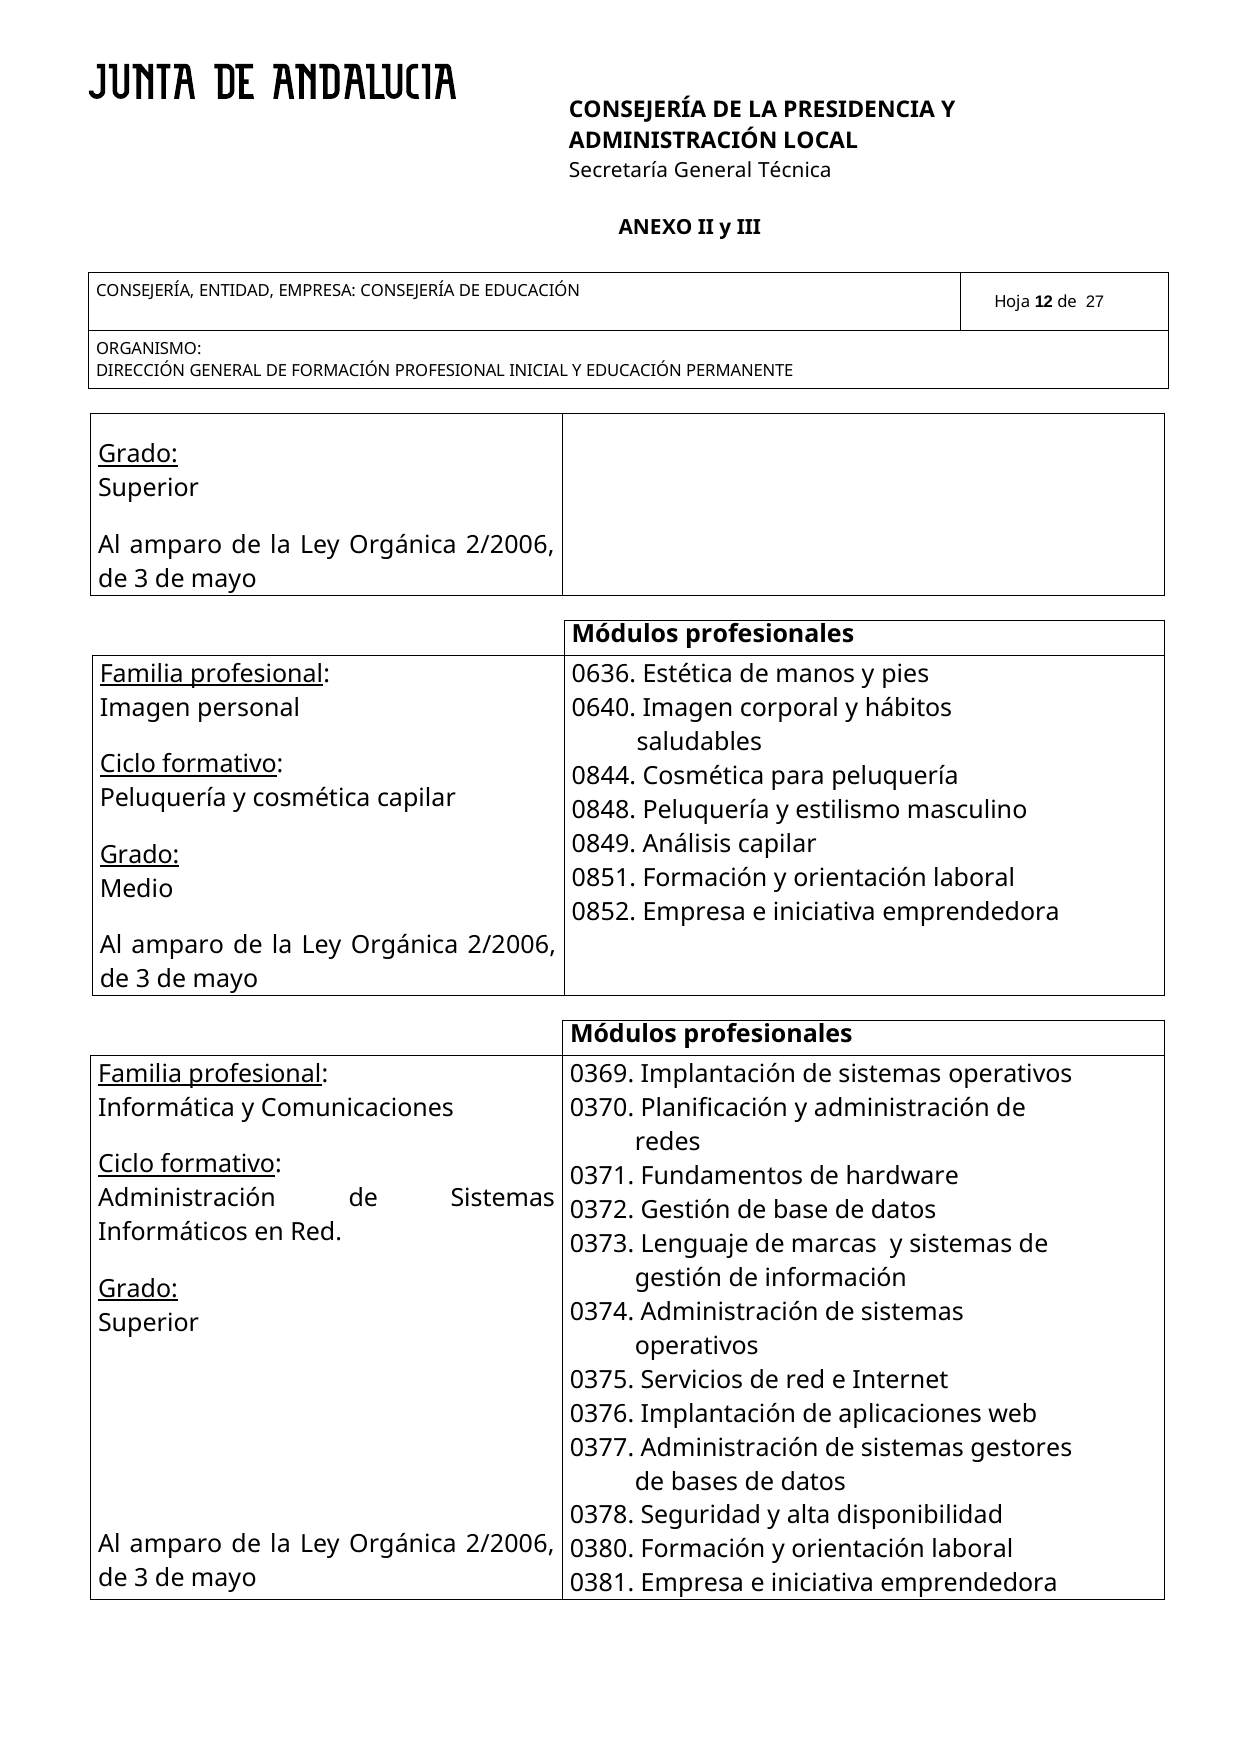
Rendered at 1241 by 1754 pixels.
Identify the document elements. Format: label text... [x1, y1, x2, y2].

table_cell [563, 414, 1164, 594]
table_header Módulos profesionales [563, 1021, 1164, 1055]
table_cell 0636. Estética de manos y pies 0640. Imagen corporal y hábitos saludables 0844. Cosmética para peluquería 0848. Peluquería y estilismo masculino 0849. Análisis capilar 0851. Formación y orientación laboral 0852. Empresa e iniciativa emprendedora [565, 656, 1164, 995]
table_header [92, 620, 564, 655]
table_header [91, 1020, 562, 1055]
table_cell Familia profesional: Informática y Comunicaciones Ciclo formativo: Administración de Sistemas Informáticos en Red. Grado: Superior Al amparo de la Ley Orgánica 2/2006, de 3 de mayo [91, 1056, 562, 1599]
table_cell 0369. Implantación de sistemas operativos 0370. Planificación y administración de redes 0371. Fundamentos de hardware 0372. Gestión de base de datos 0373. Lenguaje de marcas y sistemas de gestión de información 0374. Administración de sistemas operativos 0375. Servicios de red e Internet 0376. Implantación de aplicaciones web 0377. Administración de sistemas gestores de bases de datos 0378. Seguridad y alta disponibilidad 0380. Formación y orientación laboral 0381. Empresa e iniciativa emprendedora [563, 1056, 1164, 1599]
table_cell Familia profesional: Imagen personal Ciclo formativo: Peluquería y cosmética capilar Grado: Medio Al amparo de la Ley Orgánica 2/2006, de 3 de mayo [93, 656, 564, 995]
table_header Módulos profesionales [565, 621, 1164, 655]
table_cell Grado: Superior Al amparo de la Ley Orgánica 2/2006, de 3 de mayo [91, 414, 562, 594]
